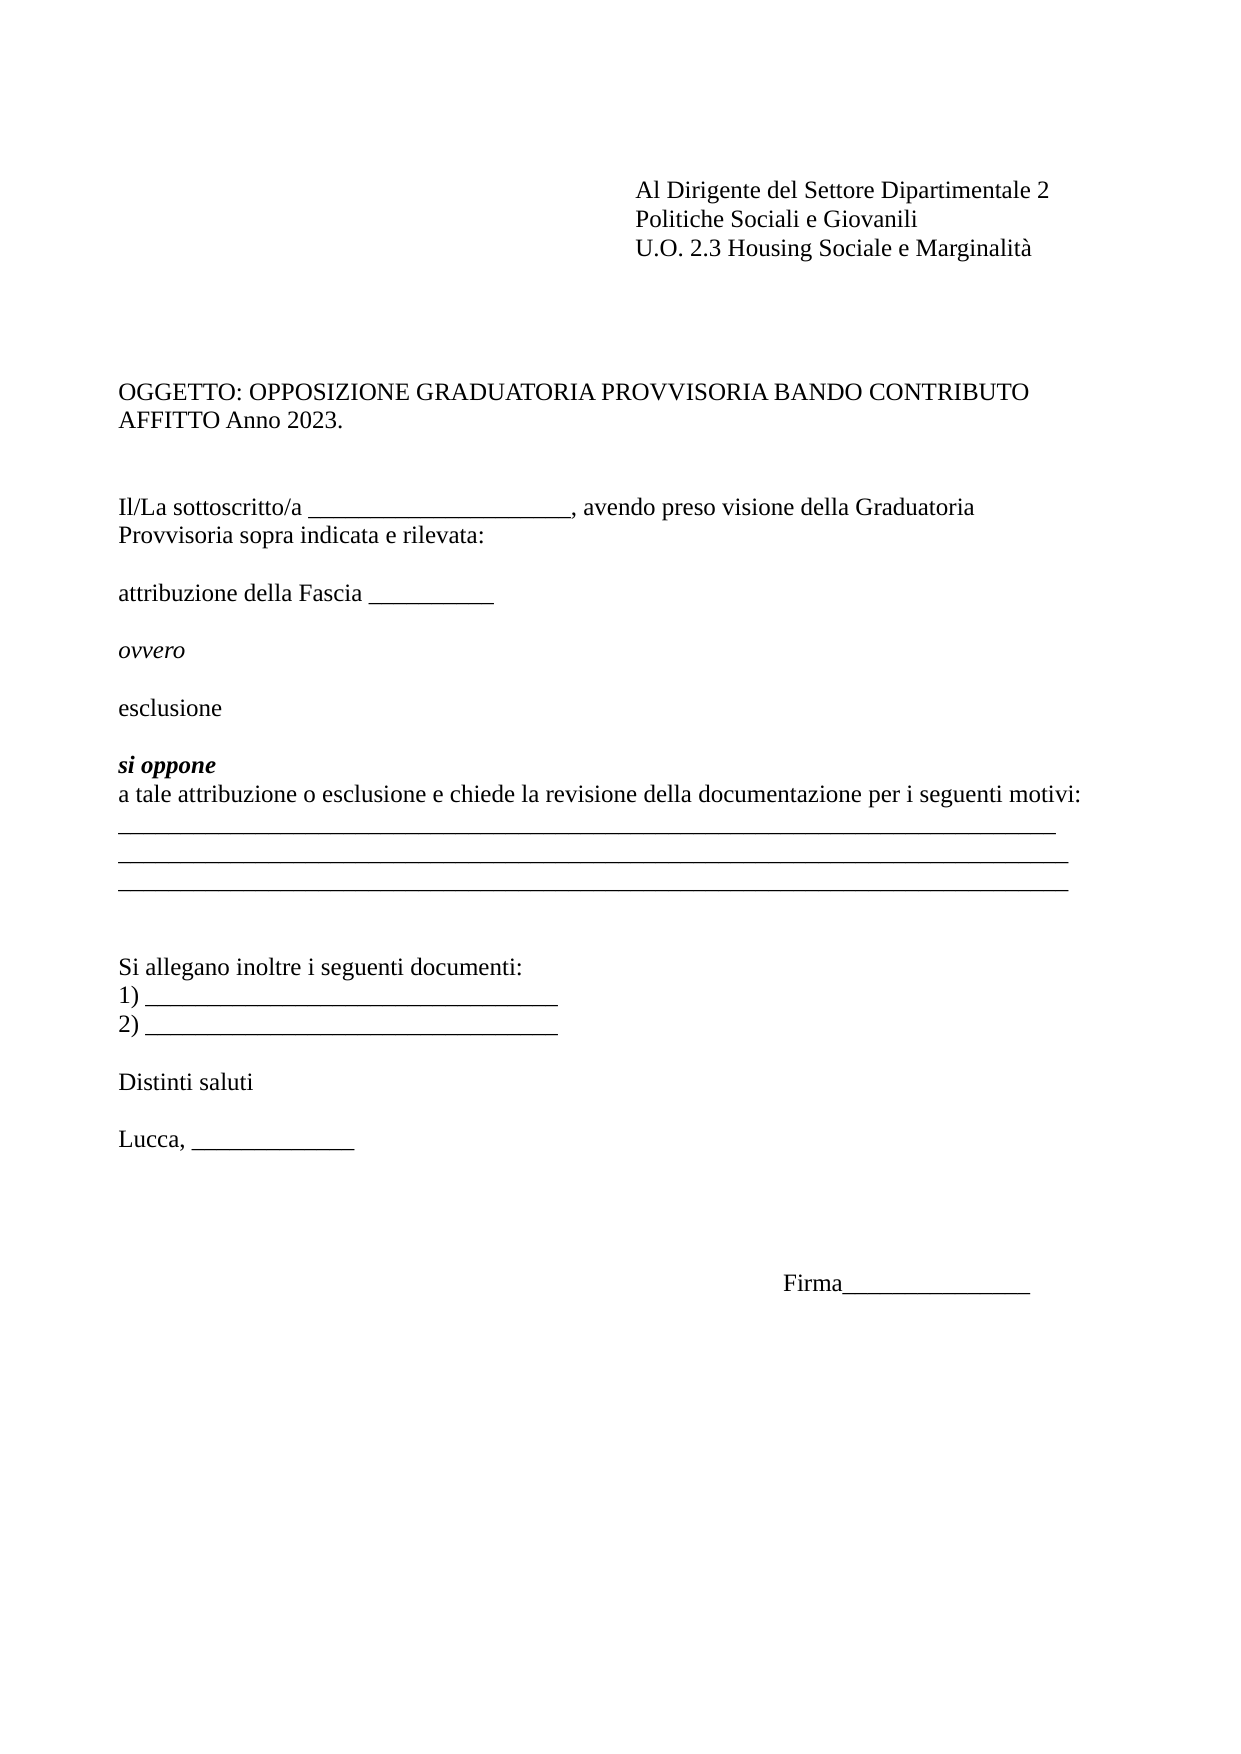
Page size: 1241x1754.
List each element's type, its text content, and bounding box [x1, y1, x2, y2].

text 1) _________________________________ [118, 981, 1122, 1009]
text ___________________________________________________________________________ [118, 808, 1122, 837]
text ____________________________________________________________________________ [118, 866, 1122, 894]
text AFFITTO Anno 2023. [118, 406, 1122, 434]
text Politiche Sociali e Giovanili [118, 204, 1122, 233]
text Distinti saluti [118, 1067, 1122, 1096]
text a tale attribuzione o esclusione e chiede la revisione della documentazione per i seguenti motivi: [118, 779, 1122, 808]
text 2) _________________________________ [118, 1009, 1122, 1038]
text U.O. 2.3 Housing Sociale e Marginalità [118, 233, 1122, 291]
text Al Dirigente del Settore Dipartimentale 2 [118, 176, 1122, 204]
text OGGETTO: OPPOSIZIONE GRADUATORIA PROVVISORIA BANDO CONTRIBUTO [118, 377, 1122, 406]
text Lucca, _____________ [118, 1124, 1122, 1153]
text si oppone [118, 751, 1122, 779]
text ____________________________________________________________________________ [118, 837, 1122, 866]
text Il/La sottoscritto/a _____________________, avendo preso visione della Graduatoria [118, 492, 1122, 521]
text attribuzione della Fascia __________ [118, 578, 1122, 607]
text Firma_______________ [118, 1268, 1122, 1297]
text Provvisoria sopra indicata e rilevata: [118, 521, 1122, 549]
text esclusione [118, 693, 1122, 722]
text Si allegano inoltre i seguenti documenti: [118, 952, 1122, 981]
text ovvero [118, 636, 1122, 664]
